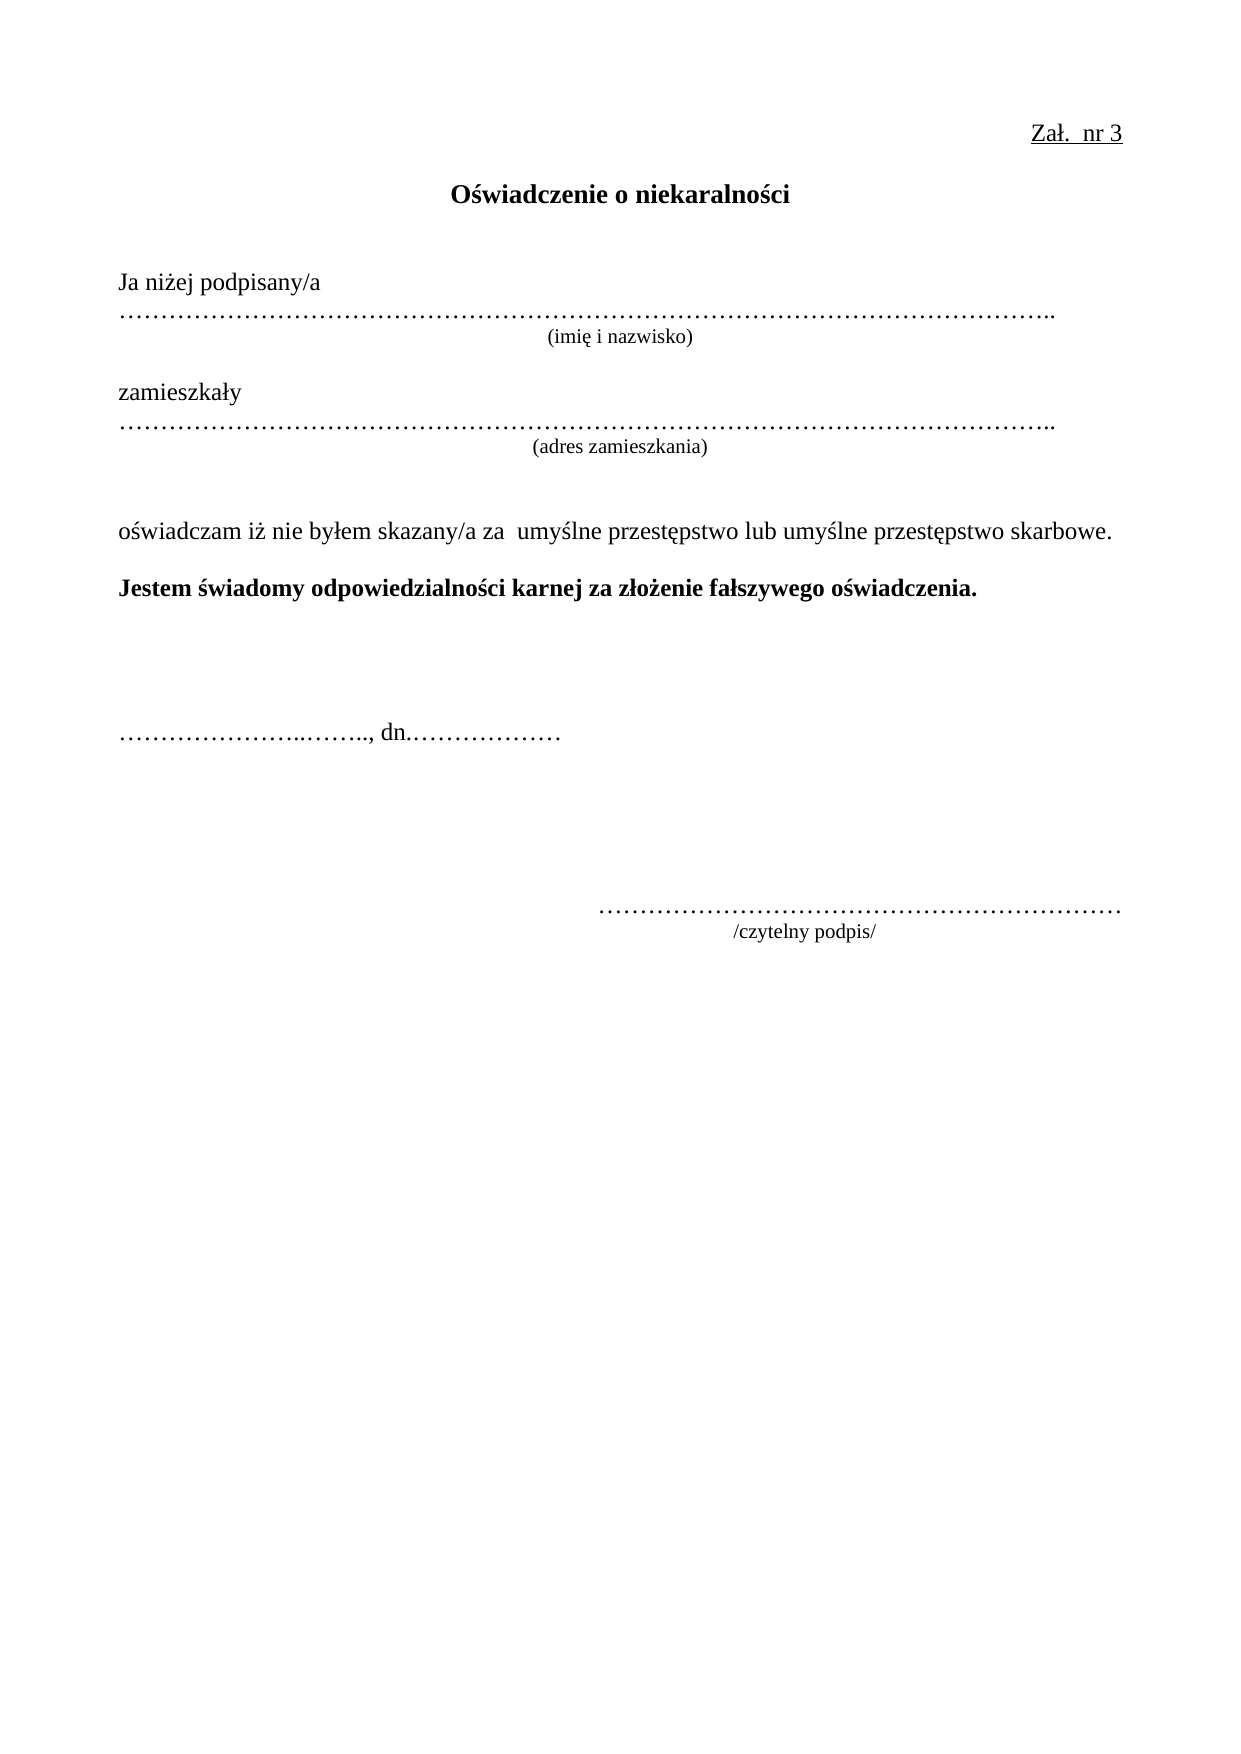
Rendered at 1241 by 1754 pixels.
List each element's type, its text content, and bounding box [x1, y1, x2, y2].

text …………………..…….., dn.……………… [118, 717, 1122, 746]
text zamieszkały ………………………………………………………………………………………………….. [118, 377, 1122, 434]
text Jestem świadomy odpowiedzialności karnej za złożenie fałszywego oświadczenia. [118, 573, 1122, 602]
text oświadczam iż nie byłem skazany/a za umyślne przestępstwo lub umyślne przestępstwo skarbowe. [118, 516, 1122, 545]
text (imię i nazwisko) [118, 324, 1122, 348]
text ……………………………………………………… [118, 890, 1122, 918]
text Ja niżej podpisany/a ………………………………………………………………………………………………….. [118, 267, 1122, 324]
text Oświadczenie o niekaralności [118, 178, 1122, 209]
text Zał. nr 3 [118, 118, 1122, 147]
text (adres zamieszkania) [118, 434, 1122, 458]
text /czytelny podpis/ [413, 918, 1122, 943]
